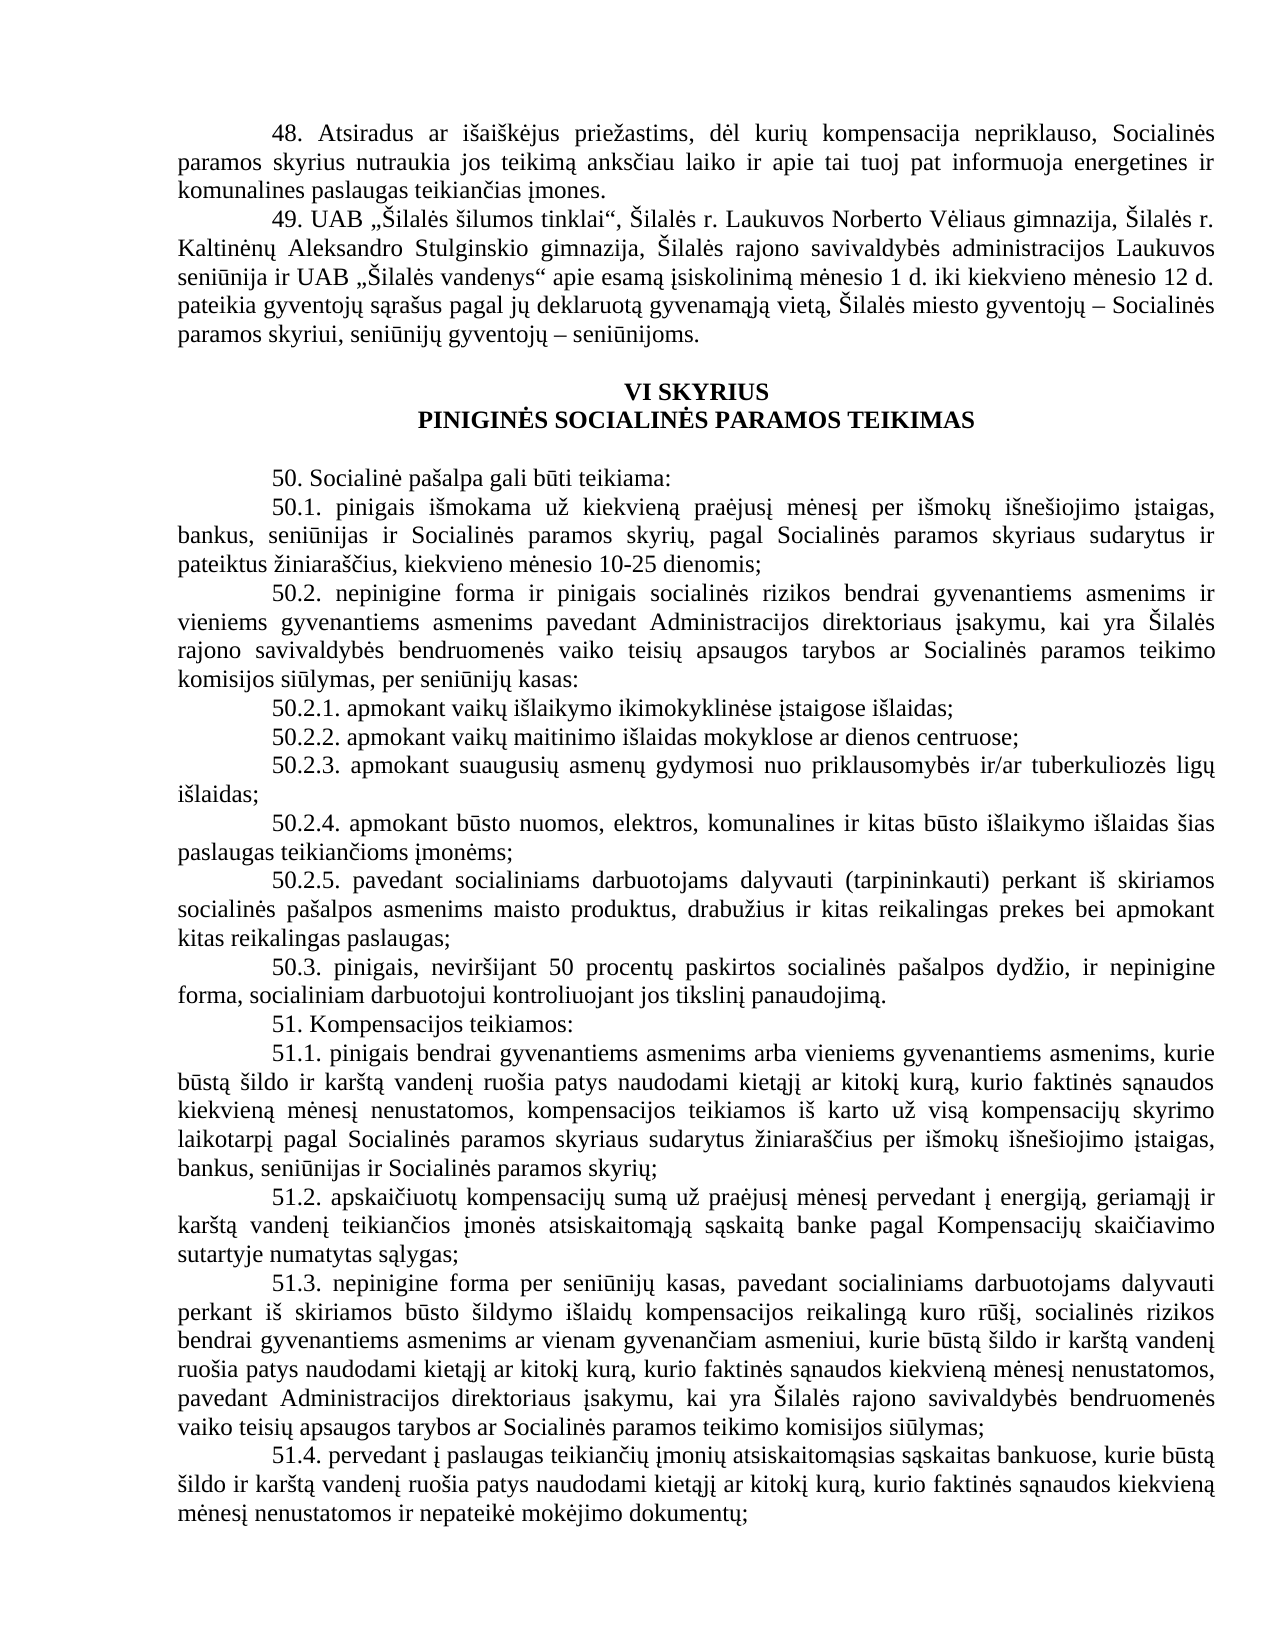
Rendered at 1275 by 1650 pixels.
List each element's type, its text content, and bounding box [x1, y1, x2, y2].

text 51.3. nepinigine forma per seniūnijų kasas, pavedant socialiniams darbuotojams dalyvauti perkant iš skiriamos būsto šildymo išlaidų kompensacijos reikalingą kuro rūšį, socialinės rizikos bendrai gyvenantiems asmenims ar vienam gyvenančiam asmeniui, kurie būstą šildo ir karštą vandenį ruošia patys naudodami kietąjį ar kitokį kurą, kurio faktinės sąnaudos kiekvieną mėnesį nenustatomos, pavedant Administracijos direktoriaus įsakymu, kai yra Šilalės rajono savivaldybės bendruomenės vaiko teisių apsaugos tarybos ar Socialinės paramos teikimo komisijos siūlymas; [177, 1268, 1216, 1441]
text 50.2.3. apmokant suaugusių asmenų gydymosi nuo priklausomybės ir/ar tuberkuliozės ligų išlaidas; [177, 751, 1216, 808]
text 51.2. apskaičiuotų kompensacijų sumą už praėjusį mėnesį pervedant į energiją, geriamąjį ir karštą vandenį teikiančios įmonės atsiskaitomąją sąskaitą banke pagal Kompensacijų skaičiavimo sutartyje numatytas sąlygas; [177, 1182, 1216, 1268]
text 48. Atsiradus ar išaiškėjus priežastims, dėl kurių kompensacija nepriklauso, Socialinės paramos skyrius nutraukia jos teikimą anksčiau laiko ir apie tai tuoj pat informuoja energetines ir komunalines paslaugas teikiančias įmones. [177, 118, 1216, 204]
text 50.2.2. apmokant vaikų maitinimo išlaidas mokyklose ar dienos centruose; [177, 722, 1216, 751]
text 50.3. pinigais, neviršijant 50 procentų paskirtos socialinės pašalpos dydžio, ir nepinigine forma, socialiniam darbuotojui kontroliuojant jos tikslinį panaudojimą. [177, 952, 1216, 1009]
text 51. Kompensacijos teikiamos: [177, 1009, 1216, 1038]
text VI SKYRIUS [177, 377, 1216, 406]
text PINIGINĖS SOCIALINĖS PARAMOS TEIKIMAS [177, 406, 1216, 434]
text 49. UAB „Šilalės šilumos tinklai“, Šilalės r. Laukuvos Norberto Vėliaus gimnazija, Šilalės r. Kaltinėnų Aleksandro Stulginskio gimnazija, Šilalės rajono savivaldybės administracijos Laukuvos seniūnija ir UAB „Šilalės vandenys“ apie esamą įsiskolinimą mėnesio 1 d. iki kiekvieno mėnesio 12 d. pateikia gyventojų sąrašus pagal jų deklaruotą gyvenamąją vietą, Šilalės miesto gyventojų – Socialinės paramos skyriui, seniūnijų gyventojų – seniūnijoms. [177, 204, 1216, 348]
text 50.2.5. pavedant socialiniams darbuotojams dalyvauti (tarpininkauti) perkant iš skiriamos socialinės pašalpos asmenims maisto produktus, drabužius ir kitas reikalingas prekes bei apmokant kitas reikalingas paslaugas; [177, 866, 1216, 952]
text 50. Socialinė pašalpa gali būti teikiama: [177, 463, 1216, 492]
text 50.1. pinigais išmokama už kiekvieną praėjusį mėnesį per išmokų išnešiojimo įstaigas, bankus, seniūnijas ir Socialinės paramos skyrių, pagal Socialinės paramos skyriaus sudarytus ir pateiktus žiniaraščius, kiekvieno mėnesio 10-25 dienomis; [177, 492, 1216, 578]
text 50.2.1. apmokant vaikų išlaikymo ikimokyklinėse įstaigose išlaidas; [177, 693, 1216, 722]
text 51.1. pinigais bendrai gyvenantiems asmenims arba vieniems gyvenantiems asmenims, kurie būstą šildo ir karštą vandenį ruošia patys naudodami kietąjį ar kitokį kurą, kurio faktinės sąnaudos kiekvieną mėnesį nenustatomos, kompensacijos teikiamos iš karto už visą kompensacijų skyrimo laikotarpį pagal Socialinės paramos skyriaus sudarytus žiniaraščius per išmokų išnešiojimo įstaigas, bankus, seniūnijas ir Socialinės paramos skyrių; [177, 1038, 1216, 1182]
text 50.2.4. apmokant būsto nuomos, elektros, komunalines ir kitas būsto išlaikymo išlaidas šias paslaugas teikiančioms įmonėms; [177, 808, 1216, 866]
text 51.4. pervedant į paslaugas teikiančių įmonių atsiskaitomąsias sąskaitas bankuose, kurie būstą šildo ir karštą vandenį ruošia patys naudodami kietąjį ar kitokį kurą, kurio faktinės sąnaudos kiekvieną mėnesį nenustatomos ir nepateikė mokėjimo dokumentų; [177, 1441, 1216, 1527]
text 50.2. nepinigine forma ir pinigais socialinės rizikos bendrai gyvenantiems asmenims ir vieniems gyvenantiems asmenims pavedant Administracijos direktoriaus įsakymu, kai yra Šilalės rajono savivaldybės bendruomenės vaiko teisių apsaugos tarybos ar Socialinės paramos teikimo komisijos siūlymas, per seniūnijų kasas: [177, 578, 1216, 693]
